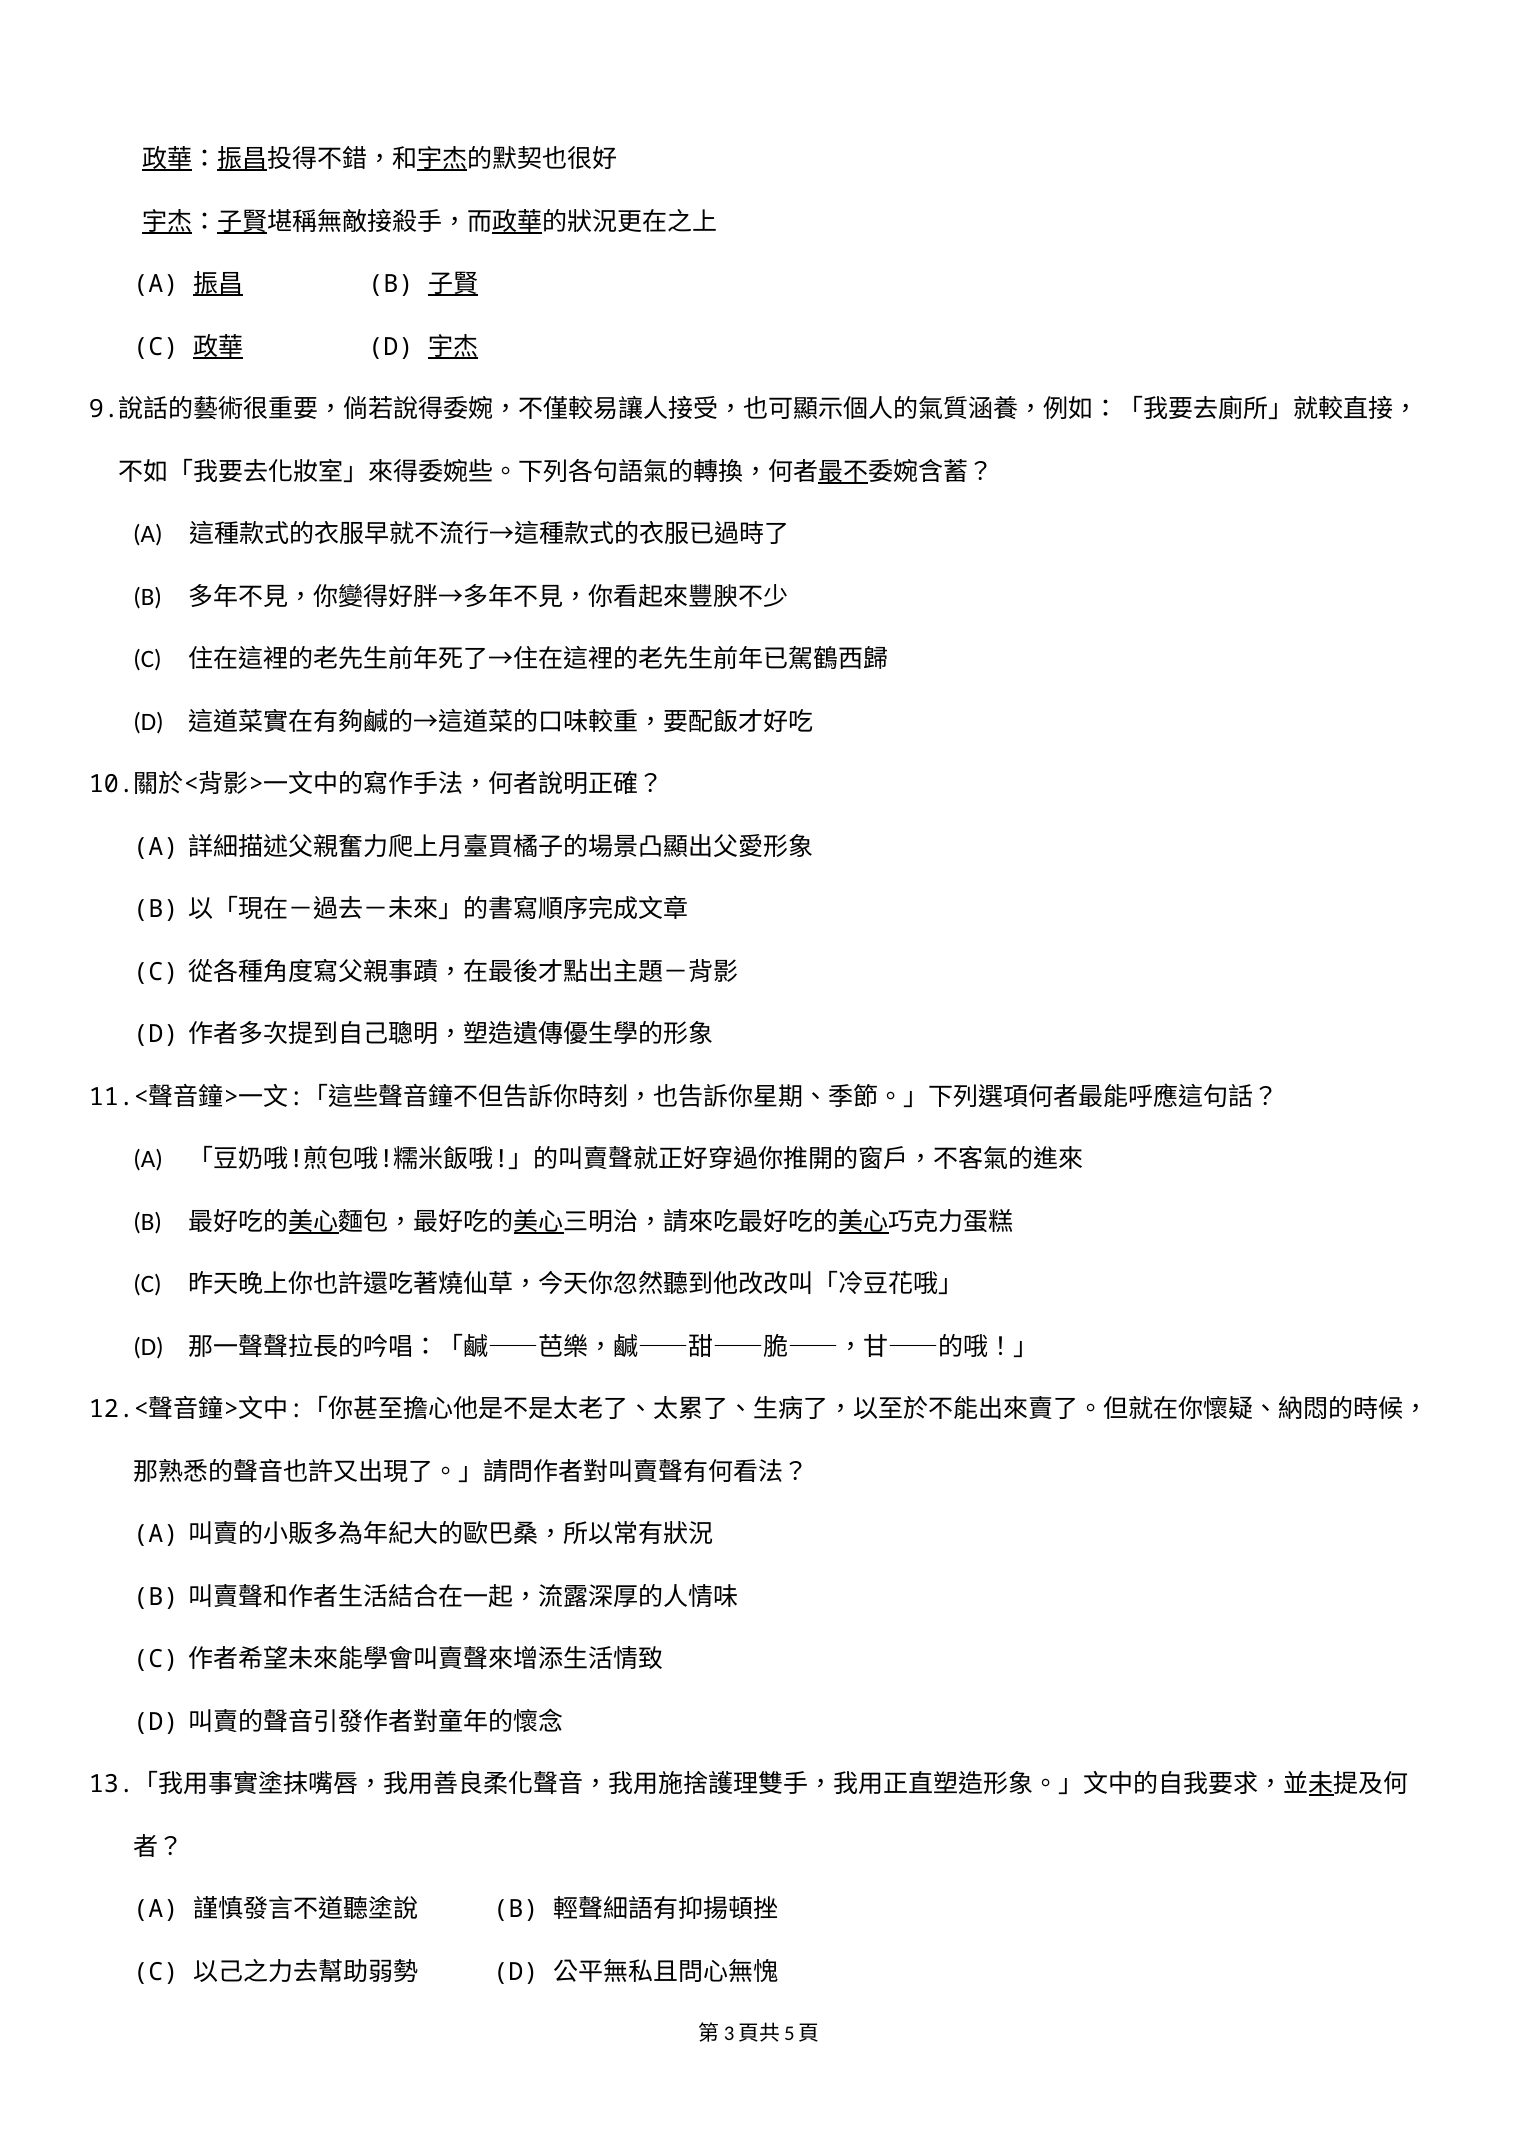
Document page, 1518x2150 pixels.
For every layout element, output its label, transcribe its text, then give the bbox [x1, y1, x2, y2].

text 10.關於<背影>一文中的寫作手法，何者說明正確？ [89, 740, 1429, 802]
text (A) 謹慎發言不道聽塗說 (B) 輕聲細語有抑揚頓挫 [133, 1865, 1429, 1927]
list 從各種角度寫父親事蹟，在最後才點出主題－背影 [133, 927, 1429, 990]
text 政華：振昌投得不錯，和宇杰的默契也很好 [142, 115, 1429, 177]
list 叫賣的聲音引發作者對童年的懷念 [133, 1677, 1429, 1740]
list 叫賣聲和作者生活結合在一起，流露深厚的人情味 [133, 1552, 1429, 1615]
list 多年不見，你變得好胖→多年不見，你看起來豐腴不少 [133, 552, 1429, 615]
text (C) 以己之力去幫助弱勢 (D) 公平無私且問心無愧 [133, 1927, 1429, 1990]
list 昨天晚上你也許還吃著燒仙草，今天你忽然聽到他改改叫「冷豆花哦」 [133, 1240, 1429, 1302]
list 最好吃的美心麵包，最好吃的美心三明治，請來吃最好吃的美心巧克力蛋糕 [133, 1177, 1429, 1240]
list 詳細描述父親奮力爬上月臺買橘子的場景凸顯出父愛形象 [133, 802, 1429, 865]
text 宇杰：子賢堪稱無敵接殺手，而政華的狀況更在之上 [142, 177, 1429, 240]
list 作者多次提到自己聰明，塑造遺傳優生學的形象 [133, 990, 1429, 1052]
text 9.說話的藝術很重要，倘若說得委婉，不僅較易讓人接受，也可顯示個人的氣質涵養，例如：「我要去廁所」就較直接，不如「我要去化妝室」來得委婉些。下列各句語氣的轉換，何者最不委婉含蓄？ [89, 365, 1429, 490]
text 11.<聲音鐘>一文:「這些聲音鐘不但告訴你時刻，也告訴你星期、季節。」下列選項何者最能呼應這句話？ [89, 1052, 1429, 1115]
list 以「現在－過去－未來」的書寫順序完成文章 [133, 865, 1429, 927]
list 住在這裡的老先生前年死了→住在這裡的老先生前年已駕鶴西歸 [133, 615, 1429, 677]
text (C) 政華 (D) 宇杰 [133, 302, 1429, 365]
list 這道菜實在有夠鹹的→這道菜的口味較重，要配飯才好吃 [133, 677, 1429, 740]
text 13.「我用事實塗抹嘴唇，我用善良柔化聲音，我用施捨護理雙手，我用正直塑造形象。」文中的自我要求，並未提及何者？ [89, 1740, 1429, 1865]
text (A) 振昌 (B) 子賢 [133, 240, 1429, 302]
list 「豆奶哦!煎包哦!糯米飯哦!」的叫賣聲就正好穿過你推開的窗戶，不客氣的進來 [133, 1115, 1429, 1177]
list 這種款式的衣服早就不流行→這種款式的衣服已過時了 [133, 490, 1429, 552]
list 那一聲聲拉長的吟唱：「鹹――芭樂，鹹――甜――脆――，甘――的哦！」 [133, 1302, 1429, 1365]
text 12.<聲音鐘>文中:「你甚至擔心他是不是太老了、太累了、生病了，以至於不能出來賣了。但就在你懷疑、納悶的時候，那熟悉的聲音也許又出現了。」請問作者對叫賣聲有何看法？ [89, 1365, 1429, 1490]
list 叫賣的小販多為年紀大的歐巴桑，所以常有狀況 [133, 1490, 1429, 1552]
list 作者希望未來能學會叫賣聲來增添生活情致 [133, 1615, 1429, 1677]
